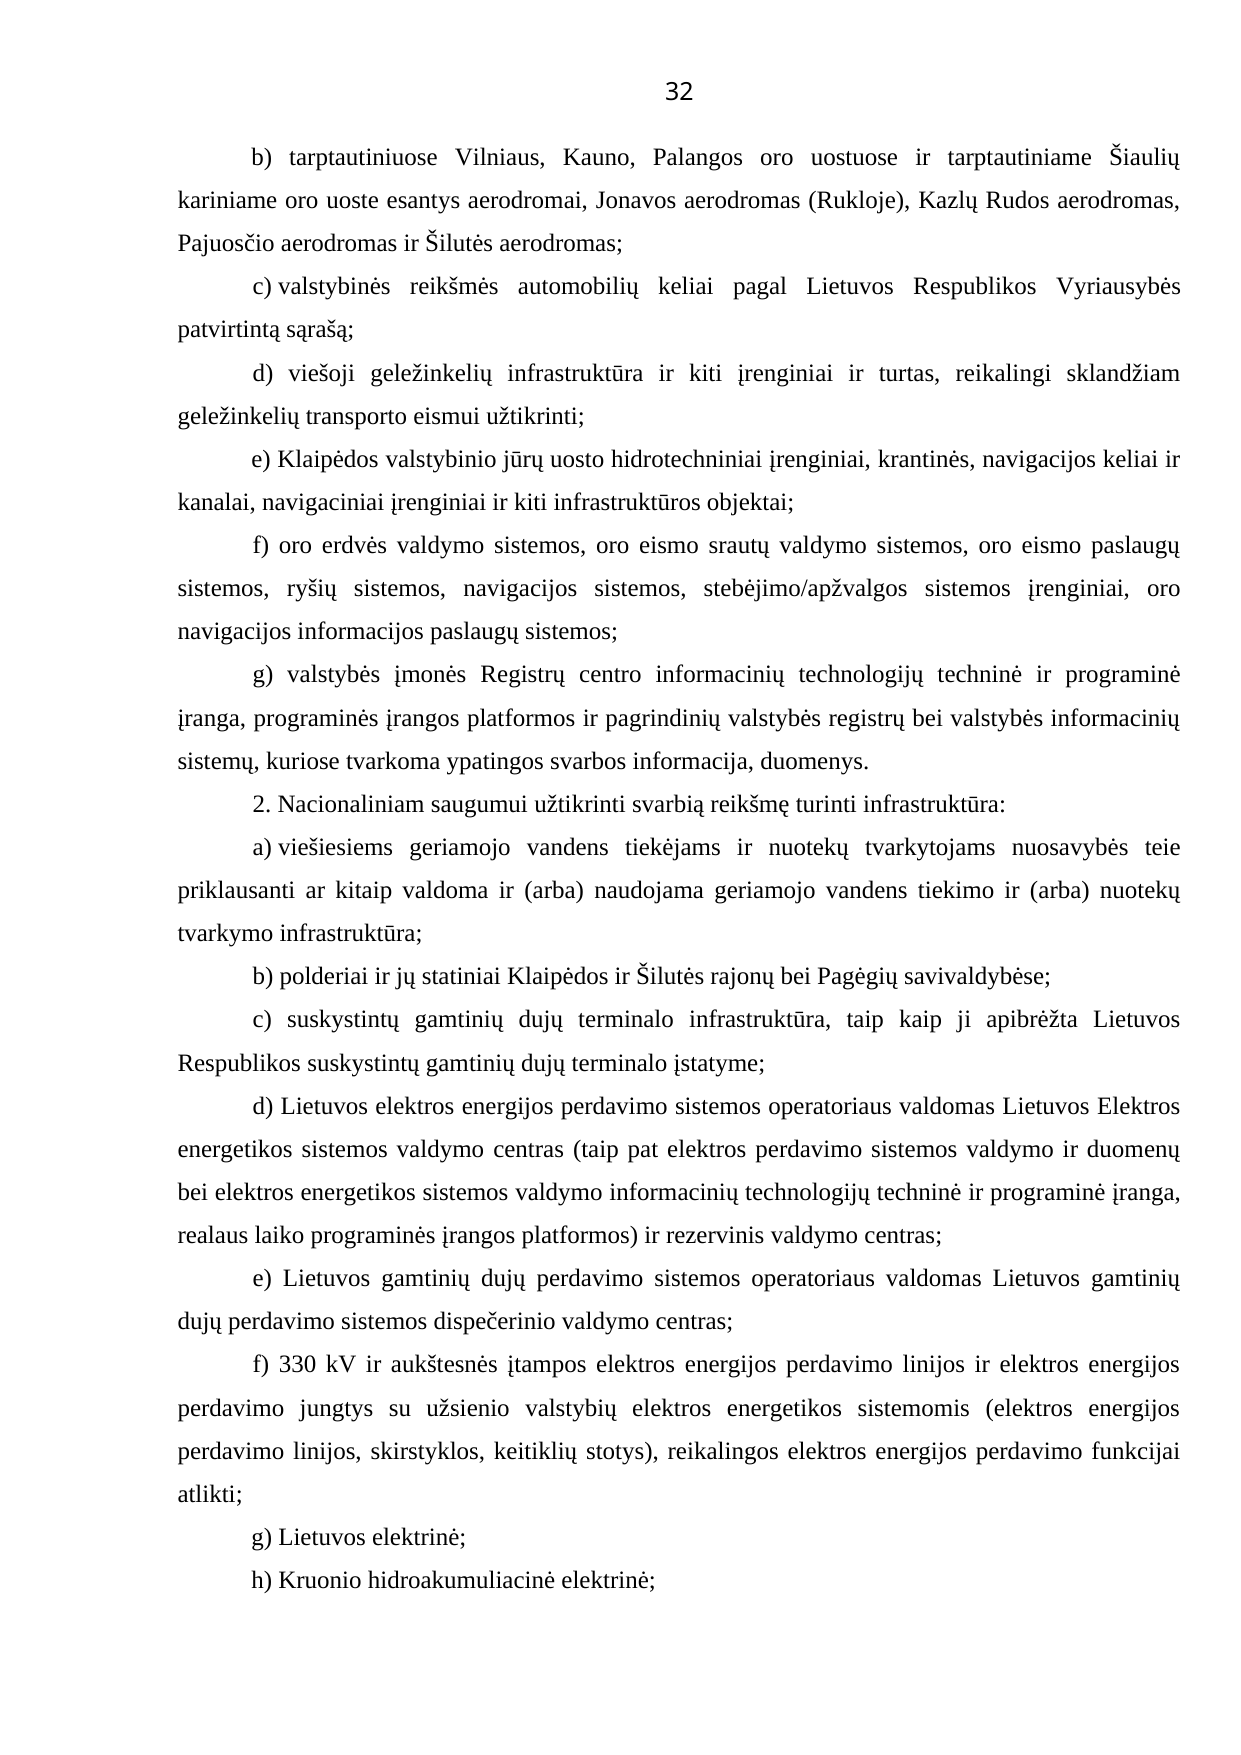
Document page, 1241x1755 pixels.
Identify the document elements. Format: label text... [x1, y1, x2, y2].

text g) valstybės įmonės Registrų centro informacinių technologijų techninė ir programinė įranga, programinės įrangos platformos ir pagrindinių valstybės registrų bei valstybės informacinių sistemų, kuriose tvarkoma ypatingos svarbos informacija, duomenys. [177, 659, 1181, 774]
text e) Klaipėdos valstybinio jūrų uosto hidrotechniniai įrenginiai, krantinės, navigacijos keliai ir kanalai, navigaciniai įrenginiai ir kiti infrastruktūros objektai; [177, 444, 1181, 516]
text h) Kruonio hidroakumuliacinė elektrinė; [177, 1565, 1181, 1594]
text f) oro erdvės valdymo sistemos, oro eismo srautų valdymo sistemos, oro eismo paslaugų sistemos, ryšių sistemos, navigacijos sistemos, stebėjimo/apžvalgos sistemos įrenginiai, oro navigacijos informacijos paslaugų sistemos; [177, 530, 1181, 645]
text f) 330 kV ir aukštesnės įtampos elektros energijos perdavimo linijos ir elektros energijos perdavimo jungtys su užsienio valstybių elektros energetikos sistemomis (elektros energijos perdavimo linijos, skirstyklos, keitiklių stotys), reikalingos elektros energijos perdavimo funkcijai atlikti; [177, 1349, 1181, 1508]
text g) Lietuvos elektrinė; [177, 1522, 1181, 1551]
text a) viešiesiems geriamojo vandens tiekėjams ir nuotekų tvarkytojams nuosavybės teie priklausanti ar kitaip valdoma ir (arba) naudojama geriamojo vandens tiekimo ir (arba) nuotekų tvarkymo infrastruktūra; [177, 832, 1181, 947]
text c) suskystintų gamtinių dujų terminalo infrastruktūra, taip kaip ji apibrėžta Lietuvos Respublikos suskystintų gamtinių dujų terminalo įstatyme; [177, 1004, 1181, 1076]
text 2. Nacionaliniam saugumui užtikrinti svarbią reikšmę turinti infrastruktūra: [177, 789, 1181, 818]
text e) Lietuvos gamtinių dujų perdavimo sistemos operatoriaus valdomas Lietuvos gamtinių dujų perdavimo sistemos dispečerinio valdymo centras; [177, 1263, 1181, 1335]
text b) tarptautiniuose Vilniaus, Kauno, Palangos oro uostuose ir tarptautiniame Šiaulių kariniame oro uoste esantys aerodromai, Jonavos aerodromas (Rukloje), Kazlų Rudos aerodromas, Pajuosčio aerodromas ir Šilutės aerodromas; [177, 142, 1181, 257]
text b) polderiai ir jų statiniai Klaipėdos ir Šilutės rajonų bei Pagėgių savivaldybėse; [177, 961, 1181, 990]
text d) viešoji geležinkelių infrastruktūra ir kiti įrenginiai ir turtas, reikalingi sklandžiam geležinkelių transporto eismui užtikrinti; [177, 358, 1181, 429]
text d) Lietuvos elektros energijos perdavimo sistemos operatoriaus valdomas Lietuvos Elektros energetikos sistemos valdymo centras (taip pat elektros perdavimo sistemos valdymo ir duomenų bei elektros energetikos sistemos valdymo informacinių technologijų techninė ir programinė įranga, realaus laiko programinės įrangos platformos) ir rezervinis valdymo centras; [177, 1091, 1181, 1249]
text c) valstybinės reikšmės automobilių keliai pagal Lietuvos Respublikos Vyriausybės patvirtintą sąrašą; [177, 271, 1181, 343]
